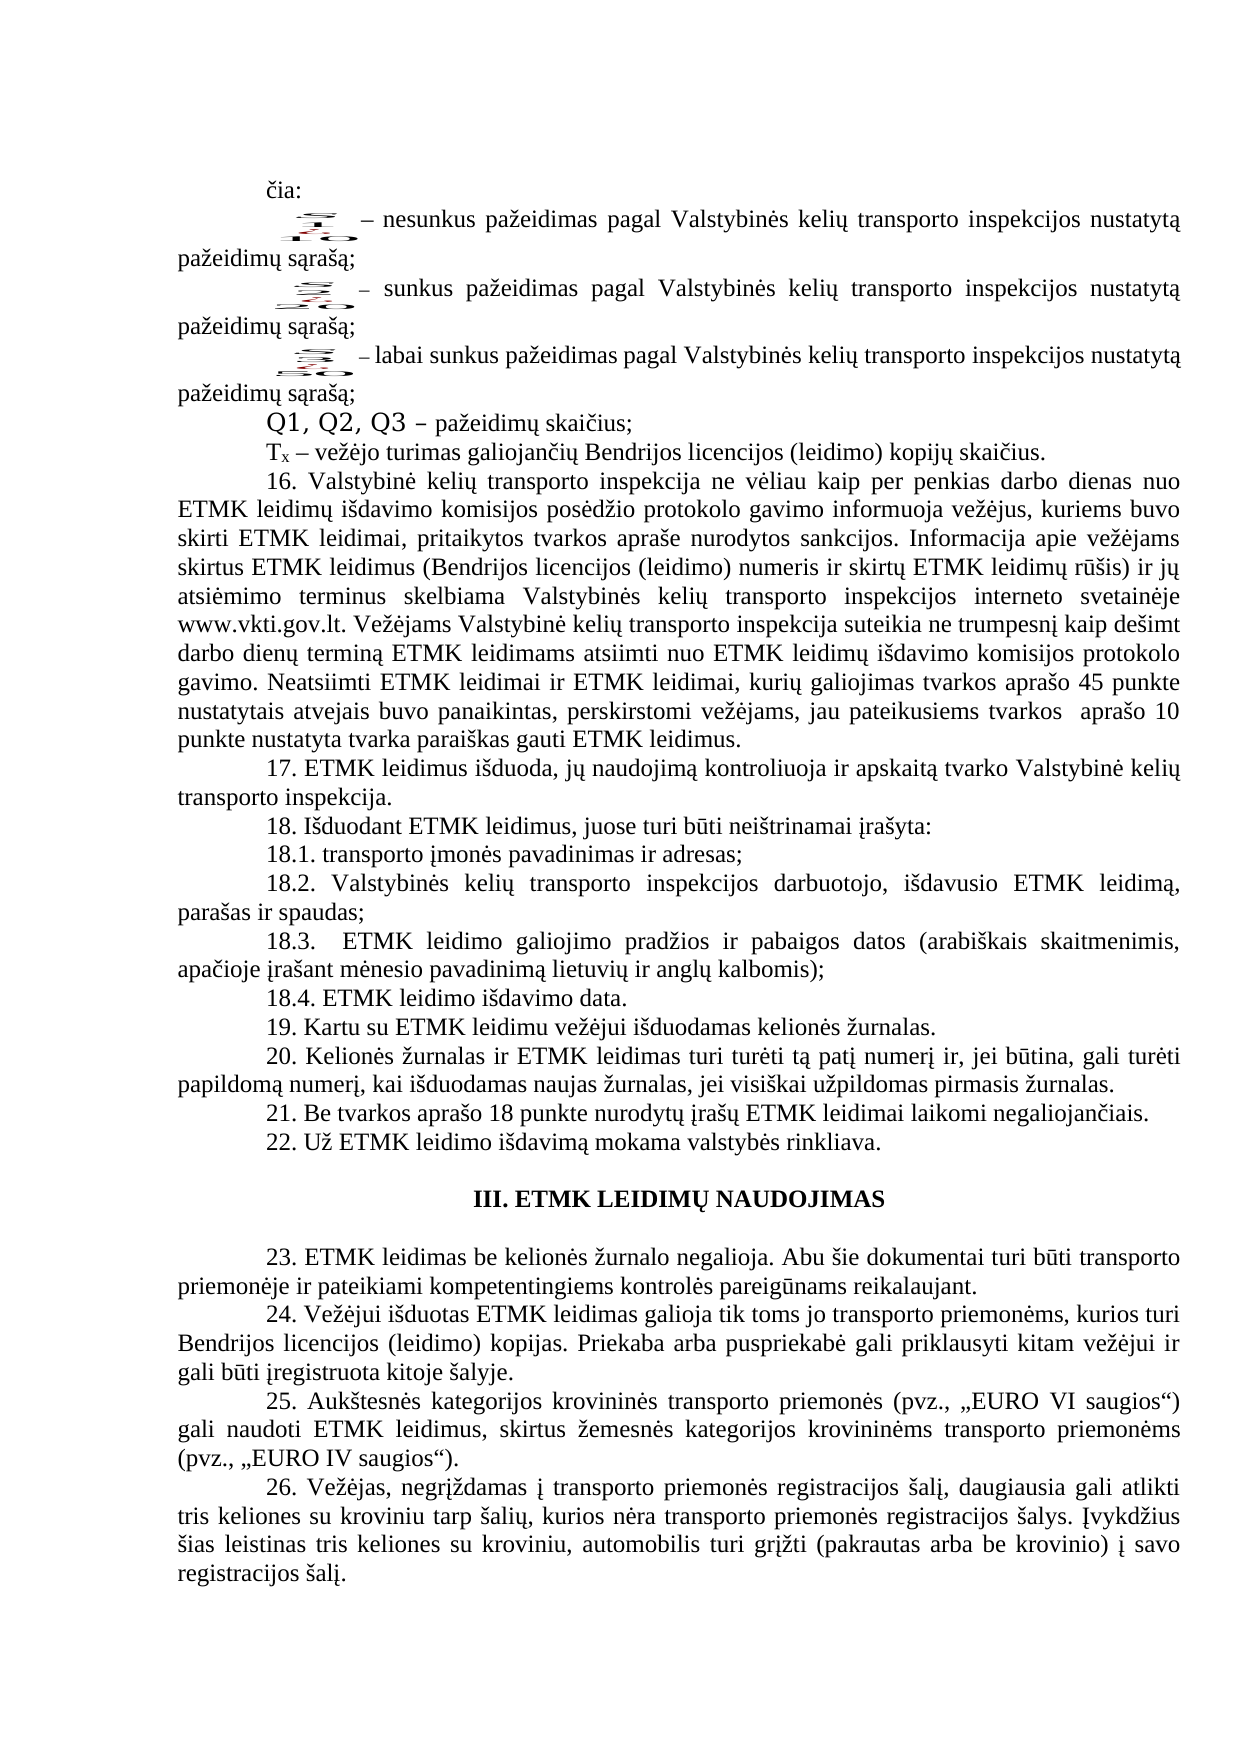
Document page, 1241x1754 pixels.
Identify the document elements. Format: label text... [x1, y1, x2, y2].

text 18. Išduodant ETMK leidimus, juose turi būti neištrinamai įrašyta: [177, 811, 1181, 839]
text 25. Aukštesnės kategorijos krovininės transporto priemonės (pvz., „EURO VI saugios“) gali naudoti ETMK leidimus, skirtus žemesnės kategorijos krovininėms transporto priemonėms (pvz., „EURO IV saugios“). [177, 1386, 1181, 1472]
text 18.4. ETMK leidimo išdavimo data. [177, 983, 1181, 1012]
text – labai sunkus pažeidimas pagal Valstybinės kelių transporto inspekcijos nustatytą pažeidimų sąrašą; [177, 340, 1181, 407]
text 24. Vežėjui išduotas ETMK leidimas galioja tik toms jo transporto priemonėms, kurios turi Bendrijos licencijos (leidimo) kopijas. Priekaba arba puspriekabė gali priklausyti kitam vežėjui ir gali būti įregistruota kitoje šalyje. [177, 1299, 1181, 1386]
text Tx – vežėjo turimas galiojančių Bendrijos licencijos (leidimo) kopijų skaičius. [177, 437, 1181, 466]
text 18.1. transporto įmonės pavadinimas ir adresas; [177, 839, 1181, 868]
text čia: [177, 176, 1181, 204]
text 18.2. Valstybinės kelių transporto inspekcijos darbuotojo, išdavusio ETMK leidimą, parašas ir spaudas; [177, 868, 1181, 926]
text 22. Už ETMK leidimo išdavimą mokama valstybės rinkliava. [177, 1127, 1181, 1156]
text Q1, Q2, Q3 – pažeidimų skaičius; [177, 407, 1181, 437]
text 16. Valstybinė kelių transporto inspekcija ne vėliau kaip per penkias darbo dienas nuo ETMK leidimų išdavimo komisijos posėdžio protokolo gavimo informuoja vežėjus, kuriems buvo skirti ETMK leidimai, pritaikytos tvarkos apraše nurodytos sankcijos. Informacija apie vežėjams skirtus ETMK leidimus (Bendrijos licencijos (leidimo) numeris ir skirtų ETMK leidimų rūšis) ir jų atsiėmimo terminus skelbiama Valstybinės kelių transporto inspekcijos interneto svetainėje www.vkti.gov.lt. Vežėjams Valstybinė kelių transporto inspekcija suteikia ne trumpesnį kaip dešimt darbo dienų terminą ETMK leidimams atsiimti nuo ETMK leidimų išdavimo komisijos protokolo gavimo. Neatsiimti ETMK leidimai ir ETMK leidimai, kurių galiojimas tvarkos aprašo 45 punkte nustatytais atvejais buvo panaikintas, perskirstomi vežėjams, jau pateikusiems tvarkos aprašo 10 punkte nustatyta tvarka paraiškas gauti ETMK leidimus. [177, 466, 1181, 753]
text 19. Kartu su ETMK leidimu vežėjui išduodamas kelionės žurnalas. [177, 1012, 1181, 1041]
text 23. ETMK leidimas be kelionės žurnalo negalioja. Abu šie dokumentai turi būti transporto priemonėje ir pateikiami kompetentingiems kontrolės pareigūnams reikalaujant. [177, 1242, 1181, 1299]
text 20. Kelionės žurnalas ir ETMK leidimas turi turėti tą patį numerį ir, jei būtina, gali turėti papildomą numerį, kai išduodamas naujas žurnalas, jei visiškai užpildomas pirmasis žurnalas. [177, 1041, 1181, 1098]
text – sunkus pažeidimas pagal Valstybinės kelių transporto inspekcijos nustatytą pažeidimų sąrašą; [177, 271, 1181, 340]
text III. ETMK LEIDIMŲ NAUDOJIMAS [177, 1184, 1181, 1213]
text 17. ETMK leidimus išduoda, jų naudojimą kontroliuoja ir apskaitą tvarko Valstybinė kelių transporto inspekcija. [177, 753, 1181, 811]
text 21. Be tvarkos aprašo 18 punkte nurodytų įrašų ETMK leidimai laikomi negaliojančiais. [177, 1098, 1181, 1127]
text – nesunkus pažeidimas pagal Valstybinės kelių transporto inspekcijos nustatytą pažeidimų sąrašą; [177, 204, 1181, 271]
text 18.3. ETMK leidimo galiojimo pradžios ir pabaigos datos (arabiškais skaitmenimis, apačioje įrašant mėnesio pavadinimą lietuvių ir anglų kalbomis); [177, 926, 1181, 983]
text 26. Vežėjas, negrįždamas į transporto priemonės registracijos šalį, daugiausia gali atlikti tris keliones su kroviniu tarp šalių, kurios nėra transporto priemonės registracijos šalys. Įvykdžius šias leistinas tris keliones su kroviniu, automobilis turi grįžti (pakrautas arba be krovinio) į savo registracijos šalį. [177, 1472, 1181, 1587]
